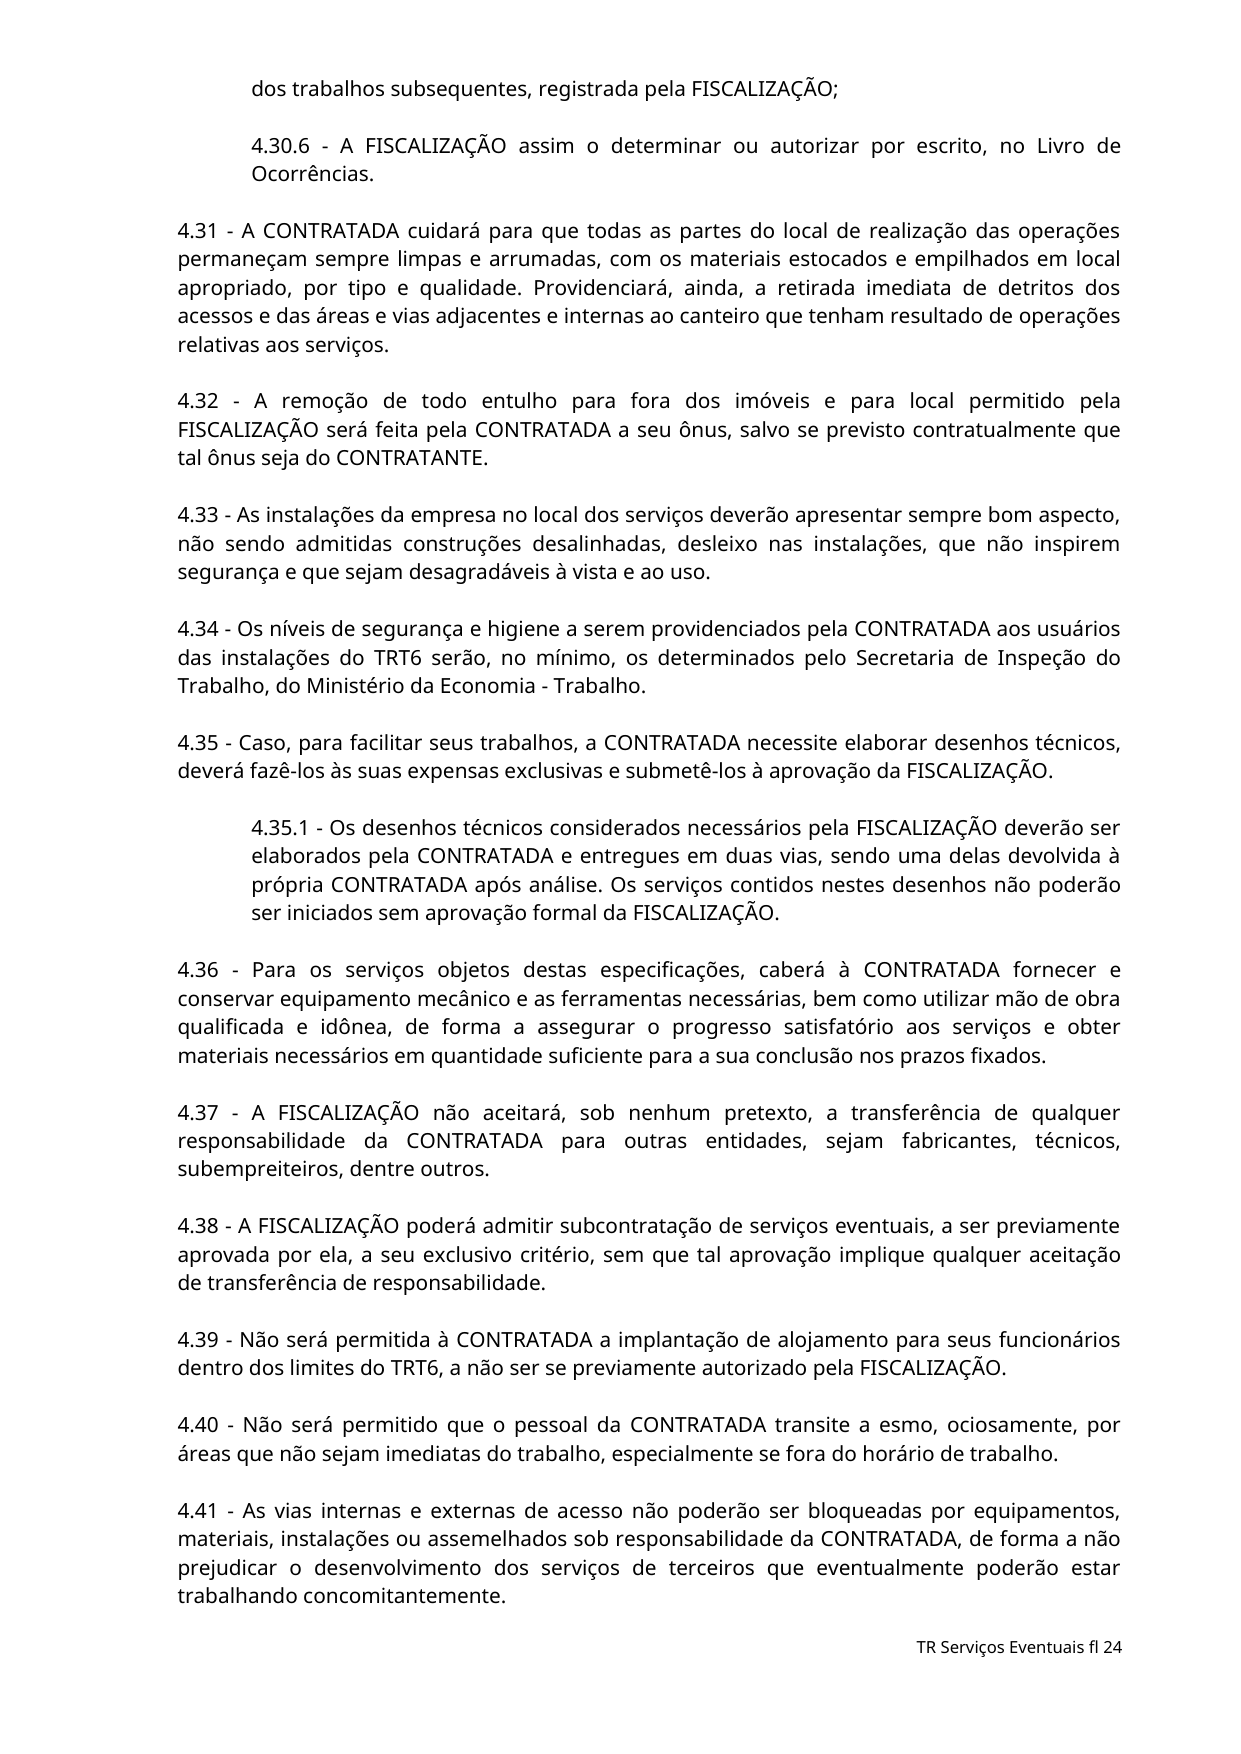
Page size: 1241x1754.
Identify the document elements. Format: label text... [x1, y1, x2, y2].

text 4.30.6 - A FISCALIZAÇÃO assim o determinar ou autorizar por escrito, no Livro de Ocorrências. [251, 131, 1122, 188]
text 4.41 - As vias internas e externas de acesso não poderão ser bloqueadas por equipamentos, materiais, instalações ou assemelhados sob responsabilidade da CONTRATADA, de forma a não prejudicar o desenvolvimento dos serviços de terceiros que eventualmente poderão estar trabalhando concomitantemente. [177, 1496, 1122, 1609]
text 4.31 - A CONTRATADA cuidará para que todas as partes do local de realização das operações permaneçam sempre limpas e arrumadas, com os materiais estocados e empilhados em local apropriado, por tipo e qualidade. Providenciará, ainda, a retirada imediata de detritos dos acessos e das áreas e vias adjacentes e internas ao canteiro que tenham resultado de operações relativas aos serviços. [177, 216, 1122, 358]
text 4.38 - A FISCALIZAÇÃO poderá admitir subcontratação de serviços eventuais, a ser previamente aprovada por ela, a seu exclusivo critério, sem que tal aprovação implique qualquer aceitação de transferência de responsabilidade. [177, 1211, 1122, 1297]
text 4.39 - Não será permitida à CONTRATADA a implantação de alojamento para seus funcionários dentro dos limites do TRT6, a não ser se previamente autorizado pela FISCALIZAÇÃO. [177, 1325, 1122, 1382]
text 4.35 - Caso, para facilitar seus trabalhos, a CONTRATADA necessite elaborar desenhos técnicos, deverá fazê-los às suas expensas exclusivas e submetê-los à aprovação da FISCALIZAÇÃO. [177, 728, 1122, 785]
text 4.37 - A FISCALIZAÇÃO não aceitará, sob nenhum pretexto, a transferência de qualquer responsabilidade da CONTRATADA para outras entidades, sejam fabricantes, técnicos, subempreiteiros, dentre outros. [177, 1098, 1122, 1183]
text 4.32 - A remoção de todo entulho para fora dos imóveis e para local permitido pela FISCALIZAÇÃO será feita pela CONTRATADA a seu ônus, salvo se previsto contratualmente que tal ônus seja do CONTRATANTE. [177, 387, 1122, 472]
text 4.33 - As instalações da empresa no local dos serviços deverão apresentar sempre bom aspecto, não sendo admitidas construções desalinhadas, desleixo nas instalações, que não inspirem segurança e que sejam desagradáveis à vista e ao uso. [177, 500, 1122, 586]
text 4.34 - Os níveis de segurança e higiene a serem providenciados pela CONTRATADA aos usuários das instalações do TRT6 serão, no mínimo, os determinados pelo Secretaria de Inspeção do Trabalho, do Ministério da Economia - Trabalho. [177, 614, 1122, 699]
text 4.36 - Para os serviços objetos destas especificações, caberá à CONTRATADA fornecer e conservar equipamento mecânico e as ferramentas necessárias, bem como utilizar mão de obra qualificada e idônea, de forma a assegurar o progresso satisfatório aos serviços e obter materiais necessários em quantidade suficiente para a sua conclusão nos prazos fixados. [177, 955, 1122, 1069]
text 4.35.1 - Os desenhos técnicos considerados necessários pela FISCALIZAÇÃO deverão ser elaborados pela CONTRATADA e entregues em duas vias, sendo uma delas devolvida à própria CONTRATADA após análise. Os serviços contidos nestes desenhos não poderão ser iniciados sem aprovação formal da FISCALIZAÇÃO. [251, 813, 1122, 927]
text 4.40 - Não será permitido que o pessoal da CONTRATADA transite a esmo, ociosamente, por áreas que não sejam imediatas do trabalho, especialmente se fora do horário de trabalho. [177, 1410, 1122, 1467]
text dos trabalhos subsequentes, registrada pela FISCALIZAÇÃO; [251, 74, 1122, 102]
